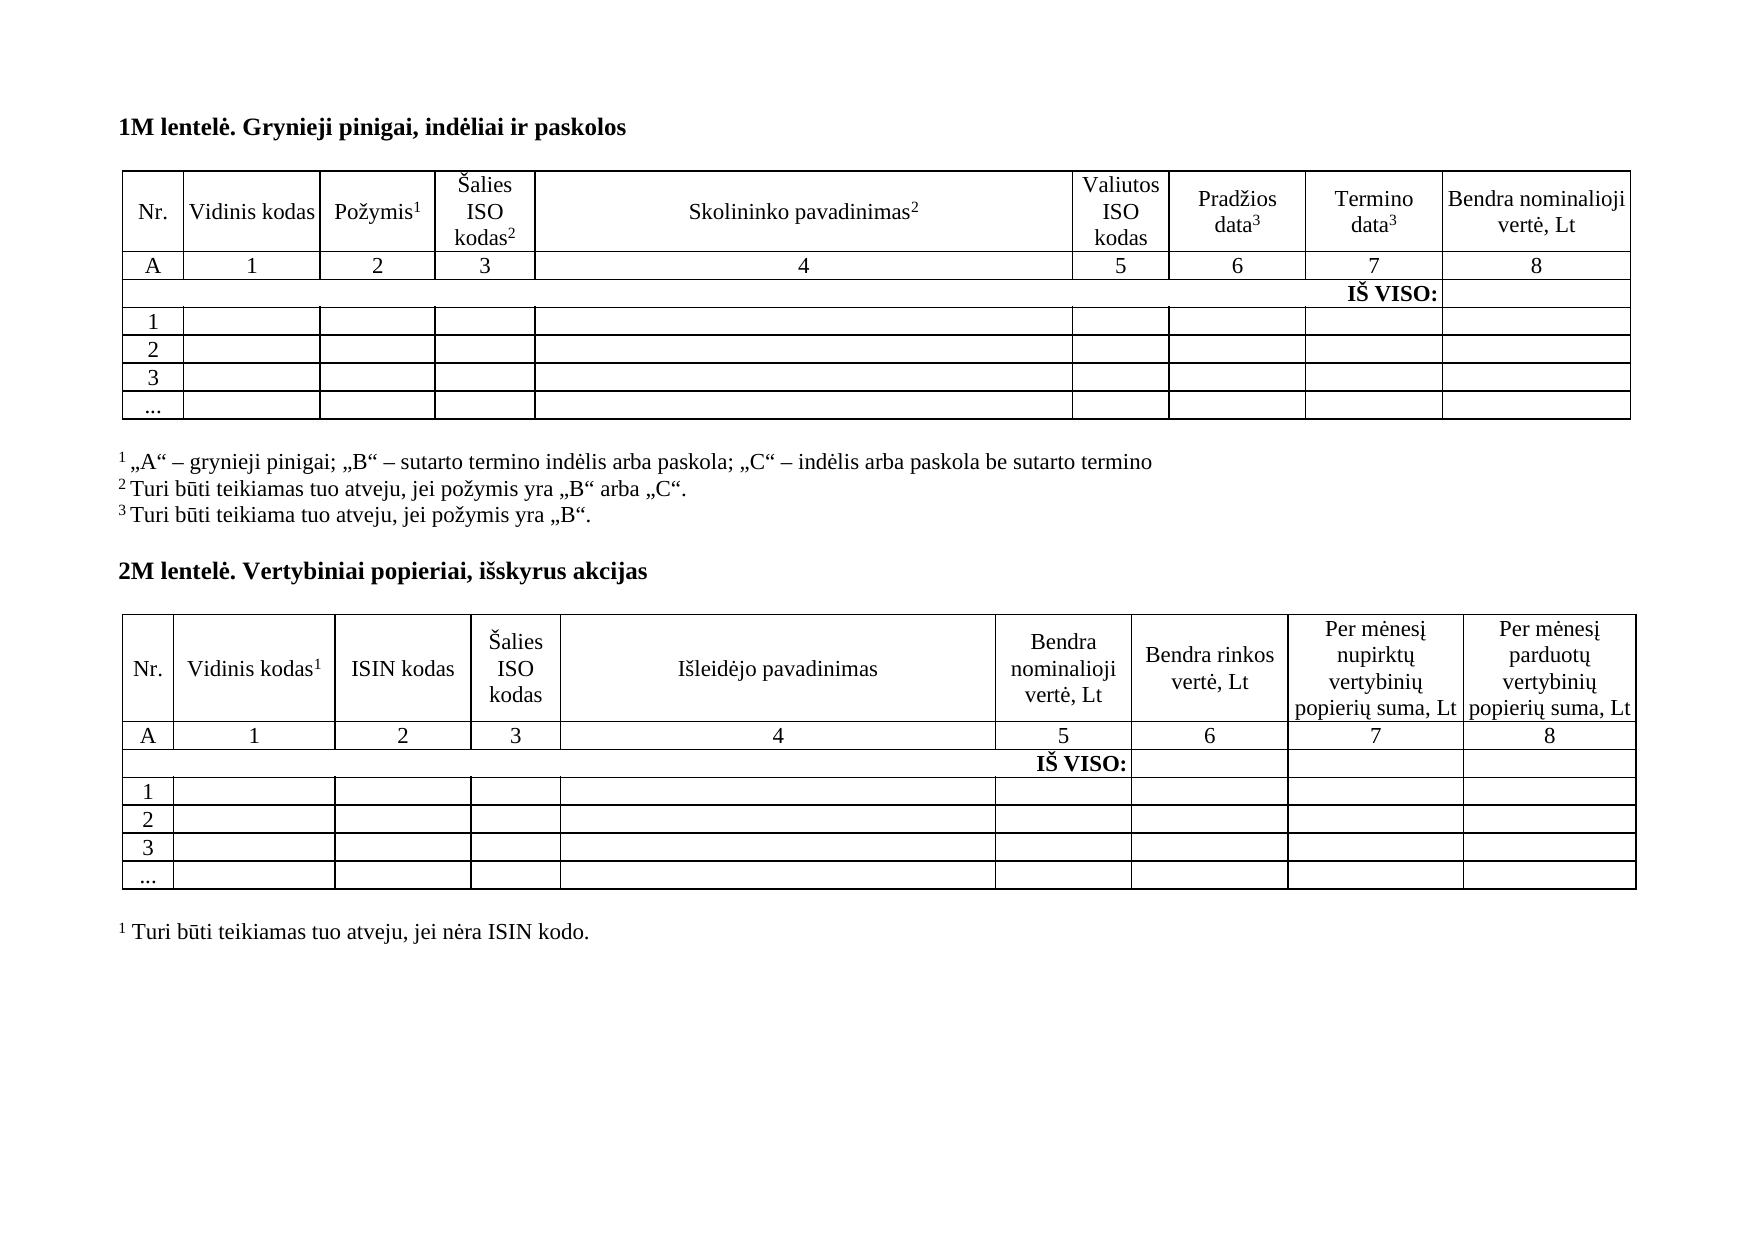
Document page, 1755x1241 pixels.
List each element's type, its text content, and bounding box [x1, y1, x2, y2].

table_header Šalies ISO kodas [472, 615, 560, 721]
table_cell 8 [1443, 252, 1630, 278]
table_cell IŠ VISO: [123, 280, 1442, 306]
table_cell ... [123, 392, 183, 418]
table_cell [536, 308, 1072, 334]
table_cell [321, 308, 434, 334]
table_cell [1073, 336, 1168, 362]
table_cell [1443, 308, 1630, 334]
table_cell IŠ VISO: [123, 750, 1131, 776]
table_cell [1443, 392, 1630, 418]
table_cell [1464, 806, 1635, 832]
table_cell [1289, 778, 1463, 804]
table_cell [336, 778, 470, 804]
text 3 Turi būti teikiama tuo atveju, jei požymis yra „B“. [118, 501, 1636, 527]
table_cell 5 [996, 722, 1131, 748]
table_header Per mėnesį parduotų vertybinių popierių suma, Lt [1464, 615, 1635, 721]
table_cell [536, 392, 1072, 418]
table_cell 6 [1170, 252, 1305, 278]
table_cell 2 [123, 806, 173, 832]
table_cell [1073, 392, 1168, 418]
table_cell 3 [436, 252, 534, 278]
table_cell 8 [1464, 722, 1635, 748]
table_cell [1289, 806, 1463, 832]
table_cell [561, 778, 995, 804]
table_header Vidinis kodas [184, 172, 319, 251]
table_header Išleidėjo pavadinimas [561, 615, 995, 721]
table_cell [1306, 336, 1442, 362]
table_cell A [123, 252, 183, 278]
table_cell A [123, 722, 173, 748]
table_cell 2 [123, 336, 183, 362]
table_cell [1073, 364, 1168, 390]
table_cell [436, 336, 534, 362]
table_cell [1464, 862, 1635, 888]
table_cell [1073, 308, 1168, 334]
table_cell ... [123, 862, 173, 888]
table_cell 1 [123, 308, 183, 334]
table_cell 2 [321, 252, 434, 278]
table_header Bendra nominalioji vertė, Lt [1443, 172, 1630, 251]
table_cell [1289, 750, 1463, 776]
table_cell [1170, 392, 1305, 418]
table_cell 4 [561, 722, 995, 748]
table_cell [336, 806, 470, 832]
table_cell [996, 862, 1131, 888]
table_cell [1132, 778, 1287, 804]
table_header Vidinis kodas1 [174, 615, 334, 721]
table_cell [184, 336, 319, 362]
table_header ISIN kodas [336, 615, 470, 721]
text 2M lentelė. Vertybiniai popieriai, išskyrus akcijas [118, 556, 1636, 585]
table_cell [1132, 806, 1287, 832]
table_cell [472, 834, 560, 860]
table_cell [561, 862, 995, 888]
table_cell [996, 834, 1131, 860]
table_cell [1132, 834, 1287, 860]
table_cell 7 [1306, 252, 1442, 278]
table_cell [536, 336, 1072, 362]
table_cell [174, 834, 334, 860]
table_cell [321, 364, 434, 390]
table_header Termino data3 [1306, 172, 1442, 251]
table_cell [1443, 364, 1630, 390]
table_cell [321, 392, 434, 418]
table_cell [184, 364, 319, 390]
table_cell [184, 392, 319, 418]
table_cell 4 [536, 252, 1072, 278]
table_header Požymis1 [321, 172, 434, 251]
table_cell 6 [1132, 722, 1287, 748]
table_cell [1132, 750, 1287, 776]
table_header Valiutos ISO kodas [1073, 172, 1168, 251]
table_cell [561, 834, 995, 860]
table_cell [1132, 862, 1287, 888]
table_header Bendra rinkos vertė, Lt [1132, 615, 1287, 721]
table_header Per mėnesį nupirktų vertybinių popierių suma, Lt [1289, 615, 1463, 721]
table_cell [536, 364, 1072, 390]
table_cell [436, 392, 534, 418]
table_cell [174, 862, 334, 888]
text 2 Turi būti teikiamas tuo atveju, jei požymis yra „B“ arba „C“. [118, 475, 1636, 501]
table_cell [1289, 834, 1463, 860]
table_cell [1170, 364, 1305, 390]
table_cell [184, 308, 319, 334]
table_cell 3 [472, 722, 560, 748]
table_cell [1306, 364, 1442, 390]
text 1 Turi būti teikiamas tuo atveju, jei nėra ISIN kodo. [118, 918, 1636, 945]
table_cell 1 [174, 722, 334, 748]
table_cell [336, 862, 470, 888]
table_cell [1306, 392, 1442, 418]
table_cell 1 [123, 778, 173, 804]
table_cell [472, 778, 560, 804]
table_header Šalies ISO kodas2 [436, 172, 534, 251]
table_cell 1 [184, 252, 319, 278]
table_cell [996, 806, 1131, 832]
table_cell [996, 778, 1131, 804]
table_cell [1464, 834, 1635, 860]
table_cell 3 [123, 834, 173, 860]
table_header Pradžios data3 [1170, 172, 1305, 251]
table_cell [321, 336, 434, 362]
table_cell [336, 834, 470, 860]
table_cell [1170, 308, 1305, 334]
text 1 „A“ – grynieji pinigai; „B“ – sutarto termino indėlis arba paskola; „C“ – indėlis arba paskola be sutarto termino [118, 448, 1636, 475]
table_cell 3 [123, 364, 183, 390]
table_cell [1306, 308, 1442, 334]
table_header Bendra nominalioji vertė, Lt [996, 615, 1131, 721]
table_cell 7 [1289, 722, 1463, 748]
table_cell [1443, 280, 1630, 306]
table_cell [436, 308, 534, 334]
table_cell [1464, 778, 1635, 804]
table_cell [561, 806, 995, 832]
table_cell [174, 806, 334, 832]
table_header Skolininko pavadinimas2 [536, 172, 1072, 251]
text 1M lentelė. Grynieji pinigai, indėliai ir paskolos [118, 112, 1636, 141]
table_header Nr. [123, 615, 173, 721]
table_cell [436, 364, 534, 390]
table_cell [472, 806, 560, 832]
table_cell [1289, 862, 1463, 888]
table_cell 5 [1073, 252, 1168, 278]
table_cell [1170, 336, 1305, 362]
table_cell [1443, 336, 1630, 362]
table_cell 2 [336, 722, 470, 748]
table_cell [174, 778, 334, 804]
table_cell [1464, 750, 1635, 776]
table_cell [472, 862, 560, 888]
table_header Nr. [123, 172, 183, 251]
